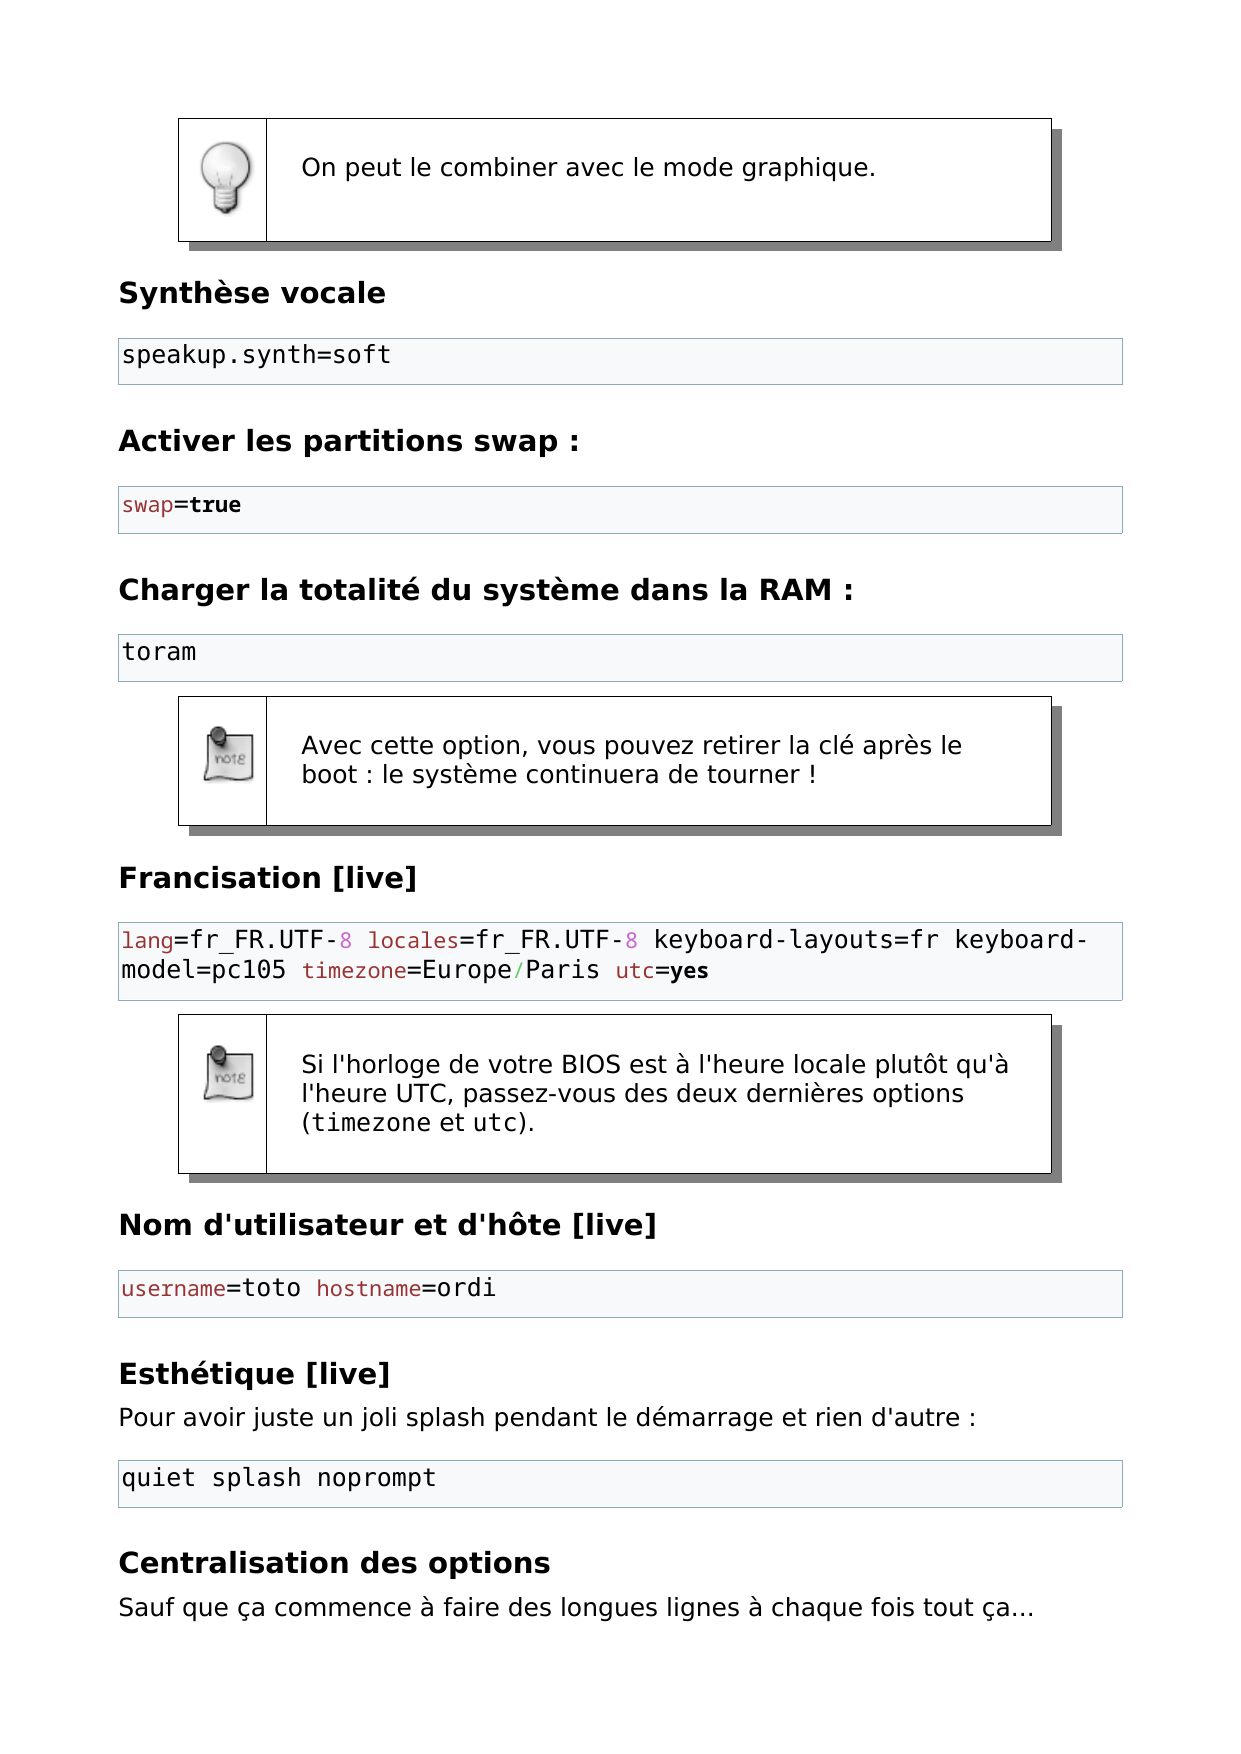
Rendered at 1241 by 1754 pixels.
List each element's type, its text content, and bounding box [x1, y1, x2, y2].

table_header speakup.synth=soft [119, 339, 1122, 384]
table_header lang=fr_FR.UTF-8 locales=fr_FR.UTF-8 keyboard-layouts=fr keyboard-model=pc105 timezone=Europe/Paris utc=yes [119, 923, 1122, 999]
picture [190, 1038, 266, 1114]
table_header swap=true [119, 487, 1122, 533]
table_header quiet splash noprompt [119, 1461, 1122, 1507]
table_header username=toto hostname=ordi [119, 1271, 1122, 1317]
subtitle Activer les partitions swap : [118, 424, 1122, 458]
table_header [179, 697, 266, 825]
table_header [179, 1015, 266, 1173]
table_header On peut le combiner avec le mode graphique. [267, 119, 1051, 241]
picture [190, 141, 266, 217]
subtitle Centralisation des options [118, 1547, 1122, 1581]
table_header toram [119, 635, 1122, 681]
text Sauf que ça commence à faire des longues lignes à chaque fois tout ça... [118, 1593, 1122, 1622]
subtitle Francisation [live] [118, 861, 1122, 895]
subtitle Nom d'utilisateur et d'hôte [live] [118, 1208, 1122, 1242]
subtitle Esthétique [live] [118, 1357, 1122, 1391]
picture [190, 719, 266, 795]
table_header Avec cette option, vous pouvez retirer la clé après le boot : le système continuera de tourner ! [267, 697, 1051, 825]
table_header Si l'horloge de votre BIOS est à l'heure locale plutôt qu'à l'heure UTC, passez-vous des deux dernières options (timezone et utc). [267, 1015, 1051, 1173]
table_header [179, 119, 266, 241]
subtitle Charger la totalité du système dans la RAM : [118, 573, 1122, 607]
subtitle Synthèse vocale [118, 276, 1122, 310]
text Pour avoir juste un joli splash pendant le démarrage et rien d'autre : [118, 1404, 1122, 1433]
